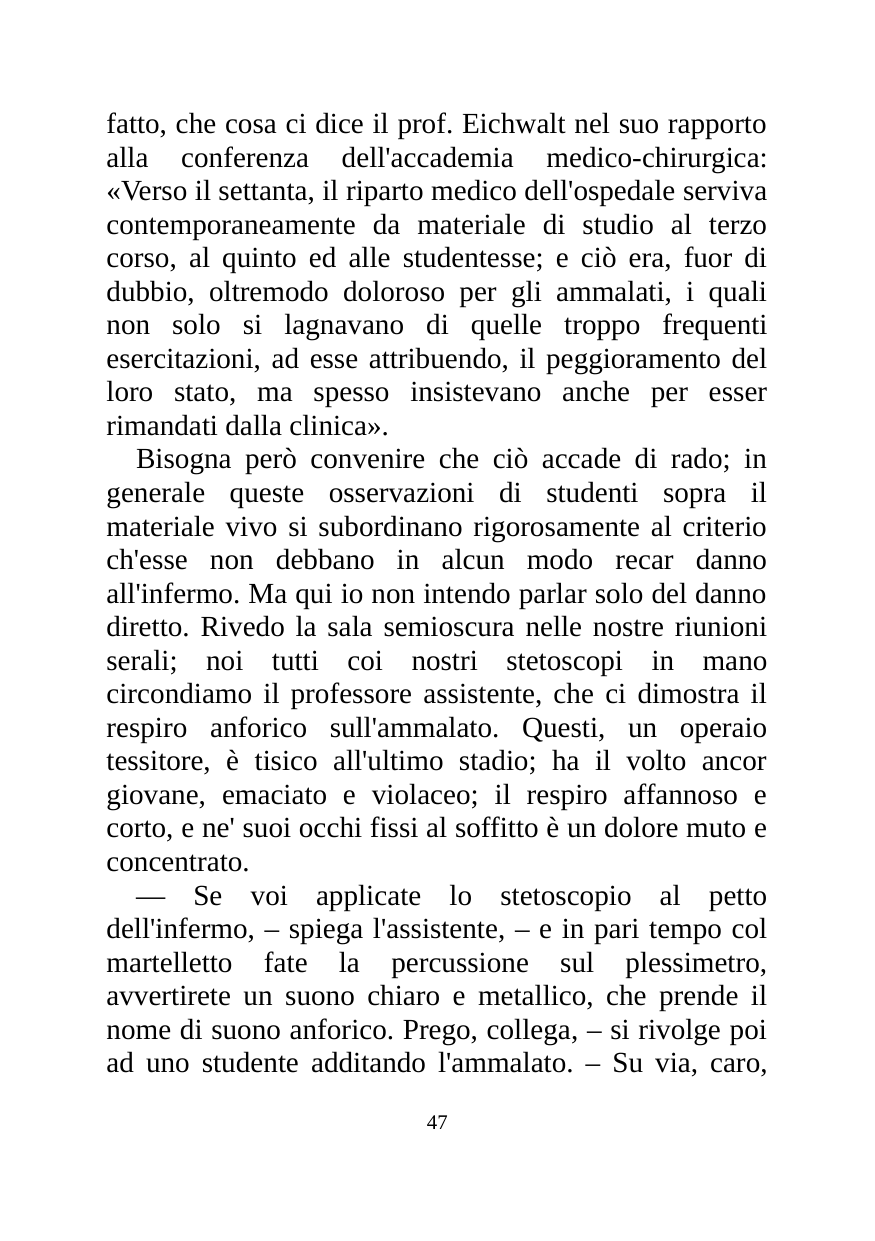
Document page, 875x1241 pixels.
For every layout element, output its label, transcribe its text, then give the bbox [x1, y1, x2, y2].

text — Se voi applicate lo stetoscopio al petto dell'infermo, – spiega l'assistente, – e in pari tempo col martelletto fate la percussione sul plessimetro, avvertirete un suono chiaro e metallico, che prende il nome di suono anforico. Prego, collega, – si rivolge poi ad uno studente additando l'ammalato. – Su via, caro, [106, 878, 768, 1079]
text Bisogna però convenire che ciò accade di rado; in generale queste osservazioni di studenti sopra il materiale vivo si subordinano rigorosamente al criterio ch'esse non debbano in alcun modo recar danno all'infermo. Ma qui io non intendo parlar solo del danno diretto. Rivedo la sala semioscura nelle nostre riunioni serali; noi tutti coi nostri stetoscopi in mano circondiamo il professore assistente, che ci dimostra il respiro anforico sull'ammalato. Questi, un operaio tessitore, è tisico all'ultimo stadio; ha il volto ancor giovane, emaciato e violaceo; il respiro affannoso e corto, e ne' suoi occhi fissi al soffitto è un dolore muto e concentrato. [106, 442, 768, 878]
text fatto, che cosa ci dice il prof. Eichwalt nel suo rapporto alla conferenza dell'accademia medico-chirurgica: «Verso il settanta, il riparto medico dell'ospedale serviva contemporaneamente da materiale di studio al terzo corso, al quinto ed alle studentesse; e ciò era, fuor di dubbio, oltremodo doloroso per gli ammalati, i quali non solo si lagnavano di quelle troppo frequenti esercitazioni, ad esse attribuendo, il peggioramento del loro stato, ma spesso insistevano anche per esser rimandati dalla clinica». [106, 106, 768, 442]
